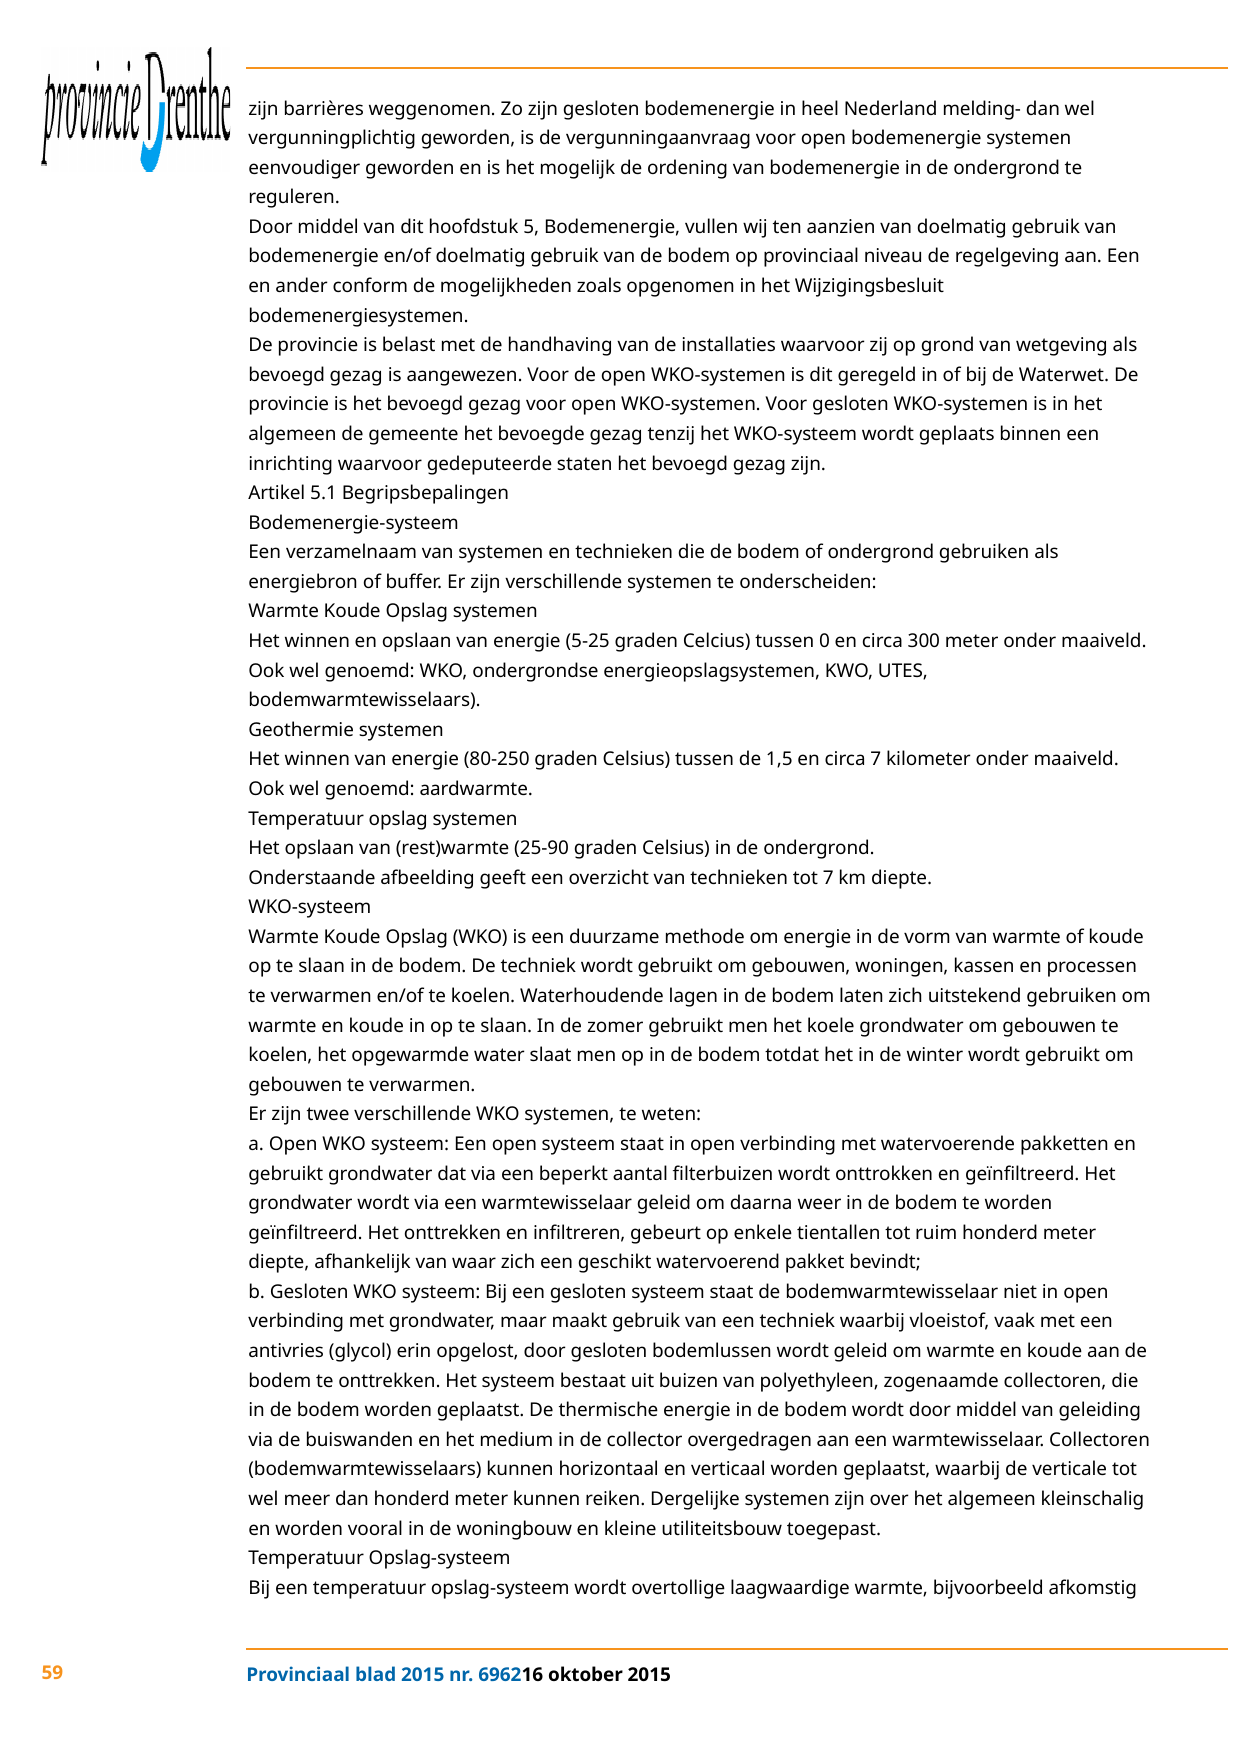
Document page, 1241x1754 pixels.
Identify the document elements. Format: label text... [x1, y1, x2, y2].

text Het opslaan van (rest)warmte (25-90 graden Celsius) in de ondergrond. [248, 834, 1152, 860]
text b. Gesloten WKO systeem: Bij een gesloten systeem staat de bodemwarmtewisselaar niet in open verbinding met grondwater, maar maakt gebruik van een techniek waarbij vloeistof, vaak met een antivries (glycol) erin opgelost, door gesloten bodemlussen wordt geleid om warmte en koude aan de bodem te onttrekken. Het systeem bestaat uit buizen van polyethyleen, zogenaamde collectoren, die in de bodem worden geplaatst. De thermische energie in de bodem wordt door middel van geleiding via de buiswanden en het medium in de collector overgedragen aan een warmtewisselaar. Collectoren (bodemwarmtewisselaars) kunnen horizontaal en verticaal worden geplaatst, waarbij de verticale tot wel meer dan honderd meter kunnen reiken. Dergelijke systemen zijn over het algemeen kleinschalig en worden vooral in de woningbouw en kleine utiliteitsbouw toegepast. [248, 1278, 1152, 1541]
text Bij een temperatuur opslag-systeem wordt overtollige laagwaardige warmte, bijvoorbeeld afkomstig [248, 1574, 1152, 1600]
text Warmte Koude Opslag systemen [248, 598, 1152, 623]
text Onderstaande afbeelding geeft een overzicht van technieken tot 7 km diepte. [248, 864, 1152, 890]
text Het winnen en opslaan van energie (5-25 graden Celcius) tussen 0 en circa 300 meter onder maaiveld. Ook wel genoemd: WKO, ondergrondse energieopslagsystemen, KWO, UTES, bodemwarmtewisselaars). [248, 627, 1152, 712]
text Bodemenergie-systeem [248, 509, 1152, 535]
text Geothermie systemen [248, 716, 1152, 742]
text De provincie is belast met de handhaving van de installaties waarvoor zij op grond van wetgeving als bevoegd gezag is aangewezen. Voor de open WKO-systemen is dit geregeld in of bij de Waterwet. De provincie is het bevoegd gezag voor open WKO-systemen. Voor gesloten WKO-systemen is in het algemeen de gemeente het bevoegde gezag tenzij het WKO-systeem wordt geplaats binnen een inrichting waarvoor gedeputeerde staten het bevoegd gezag zijn. [248, 331, 1152, 476]
text Het winnen van energie (80-250 graden Celsius) tussen de 1,5 en circa 7 kilometer onder maaiveld. Ook wel genoemd: aardwarmte. [248, 746, 1152, 801]
picture [41, 47, 231, 172]
text Artikel 5.1 Begripsbepalingen [248, 479, 1152, 505]
text Een verzamelnaam van systemen en technieken die de bodem of ondergrond gebruiken als energiebron of buffer. Er zijn verschillende systemen te onderscheiden: [248, 538, 1152, 594]
text Warmte Koude Opslag (WKO) is een duurzame methode om energie in de vorm van warmte of koude op te slaan in de bodem. De techniek wordt gebruikt om gebouwen, woningen, kassen en processen te verwarmen en/of te koelen. Waterhoudende lagen in de bodem laten zich uitstekend gebruiken om warmte en koude in op te slaan. In de zomer gebruikt men het koele grondwater om gebouwen te koelen, het opgewarmde water slaat men op in de bodem totdat het in de winter wordt gebruikt om gebouwen te verwarmen. [248, 923, 1152, 1097]
text Temperatuur Opslag-systeem [248, 1544, 1152, 1570]
text Er zijn twee verschillende WKO systemen, te weten: [248, 1101, 1152, 1126]
text Temperatuur opslag systemen [248, 805, 1152, 831]
text WKO-systeem [248, 893, 1152, 919]
text Door middel van dit hoofdstuk 5, Bodemenergie, vullen wij ten aanzien van doelmatig gebruik van bodemenergie en/of doelmatig gebruik van de bodem op provinciaal niveau de regelgeving aan. Een en ander conform de mogelijkheden zoals opgenomen in het Wijzigingsbesluit bodemenergiesystemen. [248, 213, 1152, 328]
text a. Open WKO systeem: Een open systeem staat in open verbinding met watervoerende pakketten en gebruikt grondwater dat via een beperkt aantal filterbuizen wordt onttrokken en geïnfiltreerd. Het grondwater wordt via een warmtewisselaar geleid om daarna weer in de bodem te worden geïnfiltreerd. Het onttrekken en infiltreren, gebeurt op enkele tientallen tot ruim honderd meter diepte, afhankelijk van waar zich een geschikt watervoerend pakket bevindt; [248, 1130, 1152, 1274]
text zijn barrières weggenomen. Zo zijn gesloten bodemenergie in heel Nederland melding- dan wel vergunningplichtig geworden, is de vergunningaanvraag voor open bodemenergie systemen eenvoudiger geworden en is het mogelijk de ordening van bodemenergie in de ondergrond te reguleren. [248, 95, 1152, 209]
